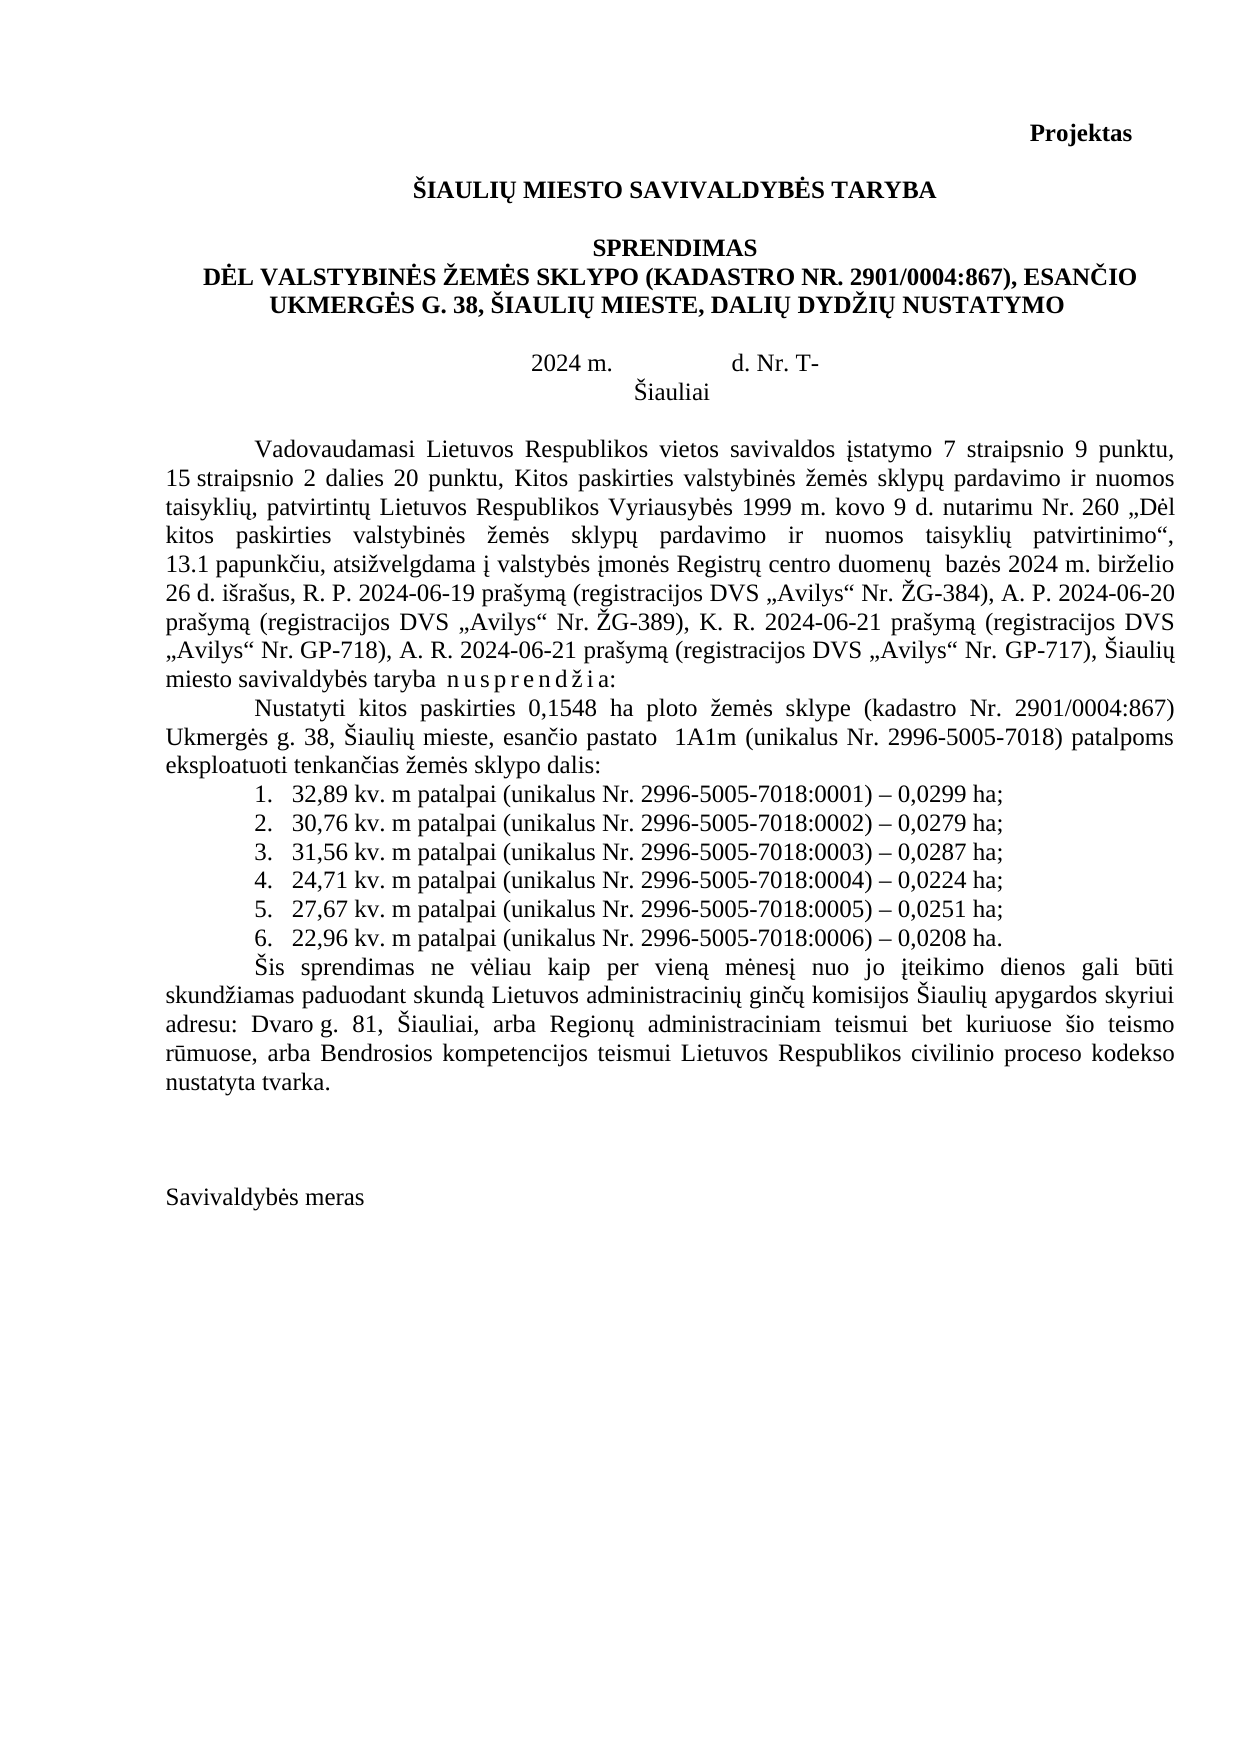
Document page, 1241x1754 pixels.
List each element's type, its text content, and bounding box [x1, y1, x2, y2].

text Šis sprendimas ne vėliau kaip per vieną mėnesį nuo jo įteikimo dienos gali būti skundžiamas paduodant skundą Lietuvos administracinių ginčų komisijos Šiaulių apygardos skyriui adresu: Dvaro g. 81, Šiauliai, arba Regionų administraciniam teismui bet kuriuose šio teismo rūmuose, arba Bendrosios kompetencijos teismui Lietuvos Respublikos civilinio proceso kodekso nustatyta tvarka. [165, 952, 1175, 1096]
text SPRENDIMAS [165, 233, 1184, 262]
text 3. 31,56 kv. m patalpai (unikalus Nr. 2996-5005-7018:0003) – 0,0287 ha; [254, 837, 1175, 866]
text 2024 m. d. Nr. T- [165, 348, 1184, 377]
text 2. 30,76 kv. m patalpai (unikalus Nr. 2996-5005-7018:0002) – 0,0279 ha; [254, 808, 1175, 837]
text Savivaldybės meras [165, 1182, 1175, 1211]
text Nustatyti kitos paskirties 0,1548 ha ploto žemės sklype (kadastro Nr. 2901/0004:867) Ukmergės g. 38, Šiaulių mieste, esančio pastato 1A1m (unikalus Nr. 2996-5005-7018) patalpoms eksploatuoti tenkančias žemės sklypo dalis: [165, 693, 1175, 779]
text Vadovaudamasi Lietuvos Respublikos vietos savivaldos įstatymo 7 straipsnio 9 punktu, 15 straipsnio 2 dalies 20 punktu, Kitos paskirties valstybinės žemės sklypų pardavimo ir nuomos taisyklių, patvirtintų Lietuvos Respublikos Vyriausybės 1999 m. kovo 9 d. nutarimu Nr. 260 „Dėl kitos paskirties valstybinės žemės sklypų pardavimo ir nuomos taisyklių patvirtinimo“, 13.1 papunkčiu, atsižvelgdama į valstybės įmonės Registrų centro duomenų bazės 2024 m. birželio 26 d. išrašus, R. P. 2024-06-19 prašymą (registracijos DVS „Avilys“ Nr. ŽG-384), A. P. 2024-06-20 prašymą (registracijos DVS „Avilys“ Nr. ŽG-389), K. R. 2024-06-21 prašymą (registracijos DVS „Avilys“ Nr. GP-718), A. R. 2024-06-21 prašymą (registracijos DVS „Avilys“ Nr. GP-717), Šiaulių miesto savivaldybės taryba nusprendžia: [165, 434, 1175, 693]
text ŠIAULIŲ MIESTO SAVIVALDYBĖS TARYBA [165, 176, 1184, 204]
text 5. 27,67 kv. m patalpai (unikalus Nr. 2996-5005-7018:0005) – 0,0251 ha; [254, 894, 1175, 923]
text 6. 22,96 kv. m patalpai (unikalus Nr. 2996-5005-7018:0006) – 0,0208 ha. [254, 923, 1175, 952]
text DĖL VALSTYBINĖS ŽEMĖS SKLYPO (KADASTRO NR. 2901/0004:867), ESANČIO UKMERGĖS G. 38, ŠIAULIŲ MIESTE, DALIŲ DYDŽIŲ NUSTATYMO [165, 262, 1175, 319]
text 4. 24,71 kv. m patalpai (unikalus Nr. 2996-5005-7018:0004) – 0,0224 ha; [254, 866, 1175, 894]
text Projektas [165, 118, 1175, 147]
text 1. 32,89 kv. m patalpai (unikalus Nr. 2996-5005-7018:0001) – 0,0299 ha; [165, 779, 1175, 808]
text Šiauliai [165, 377, 1184, 406]
